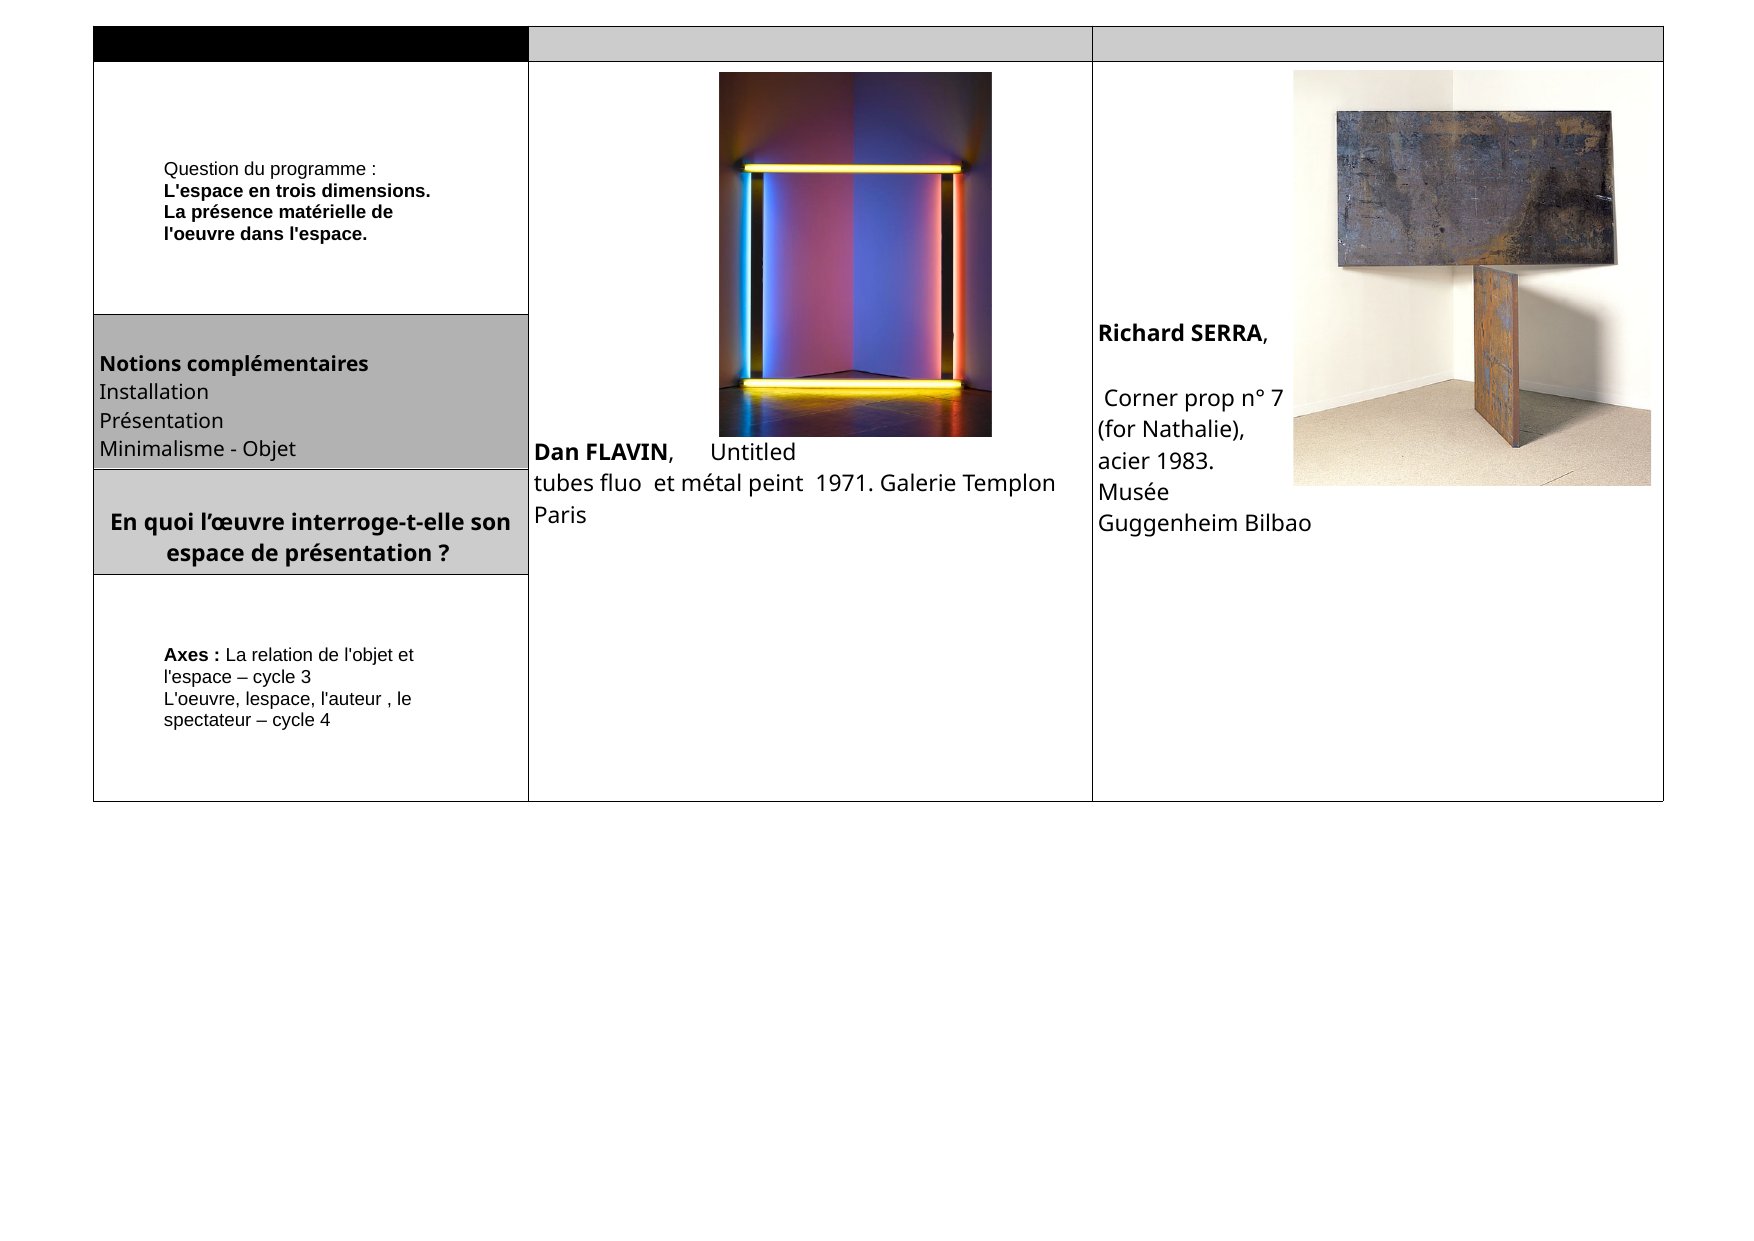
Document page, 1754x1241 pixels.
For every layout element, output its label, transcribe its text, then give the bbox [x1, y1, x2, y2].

picture [1293, 70, 1652, 486]
table_cell Richard SERRA, Corner prop n° 7 (for Nathalie), acier 1983. Musée Guggenheim Bilbao [1093, 62, 1663, 801]
table_header [1093, 27, 1663, 61]
table_cell Question du programme : L'espace en trois dimensions. La présence matérielle de l'oeuvre dans l'espace. [94, 62, 528, 314]
table_cell Axes : La relation de l'objet et l'espace – cycle 3 L'oeuvre, lespace, l'auteur , le spectateur – cycle 4 [94, 575, 528, 801]
table_cell Notions complémentaires Installation Présentation Minimalisme - Objet [94, 315, 528, 468]
table_header [94, 27, 528, 61]
table_header [529, 27, 1092, 61]
picture [633, 72, 1077, 437]
table_cell En quoi l’œuvre interroge-t-elle son espace de présentation ? [94, 470, 528, 574]
table_cell Dan FLAVIN, Untitled tubes fluo et métal peint 1971. Galerie Templon Paris [529, 62, 1092, 801]
